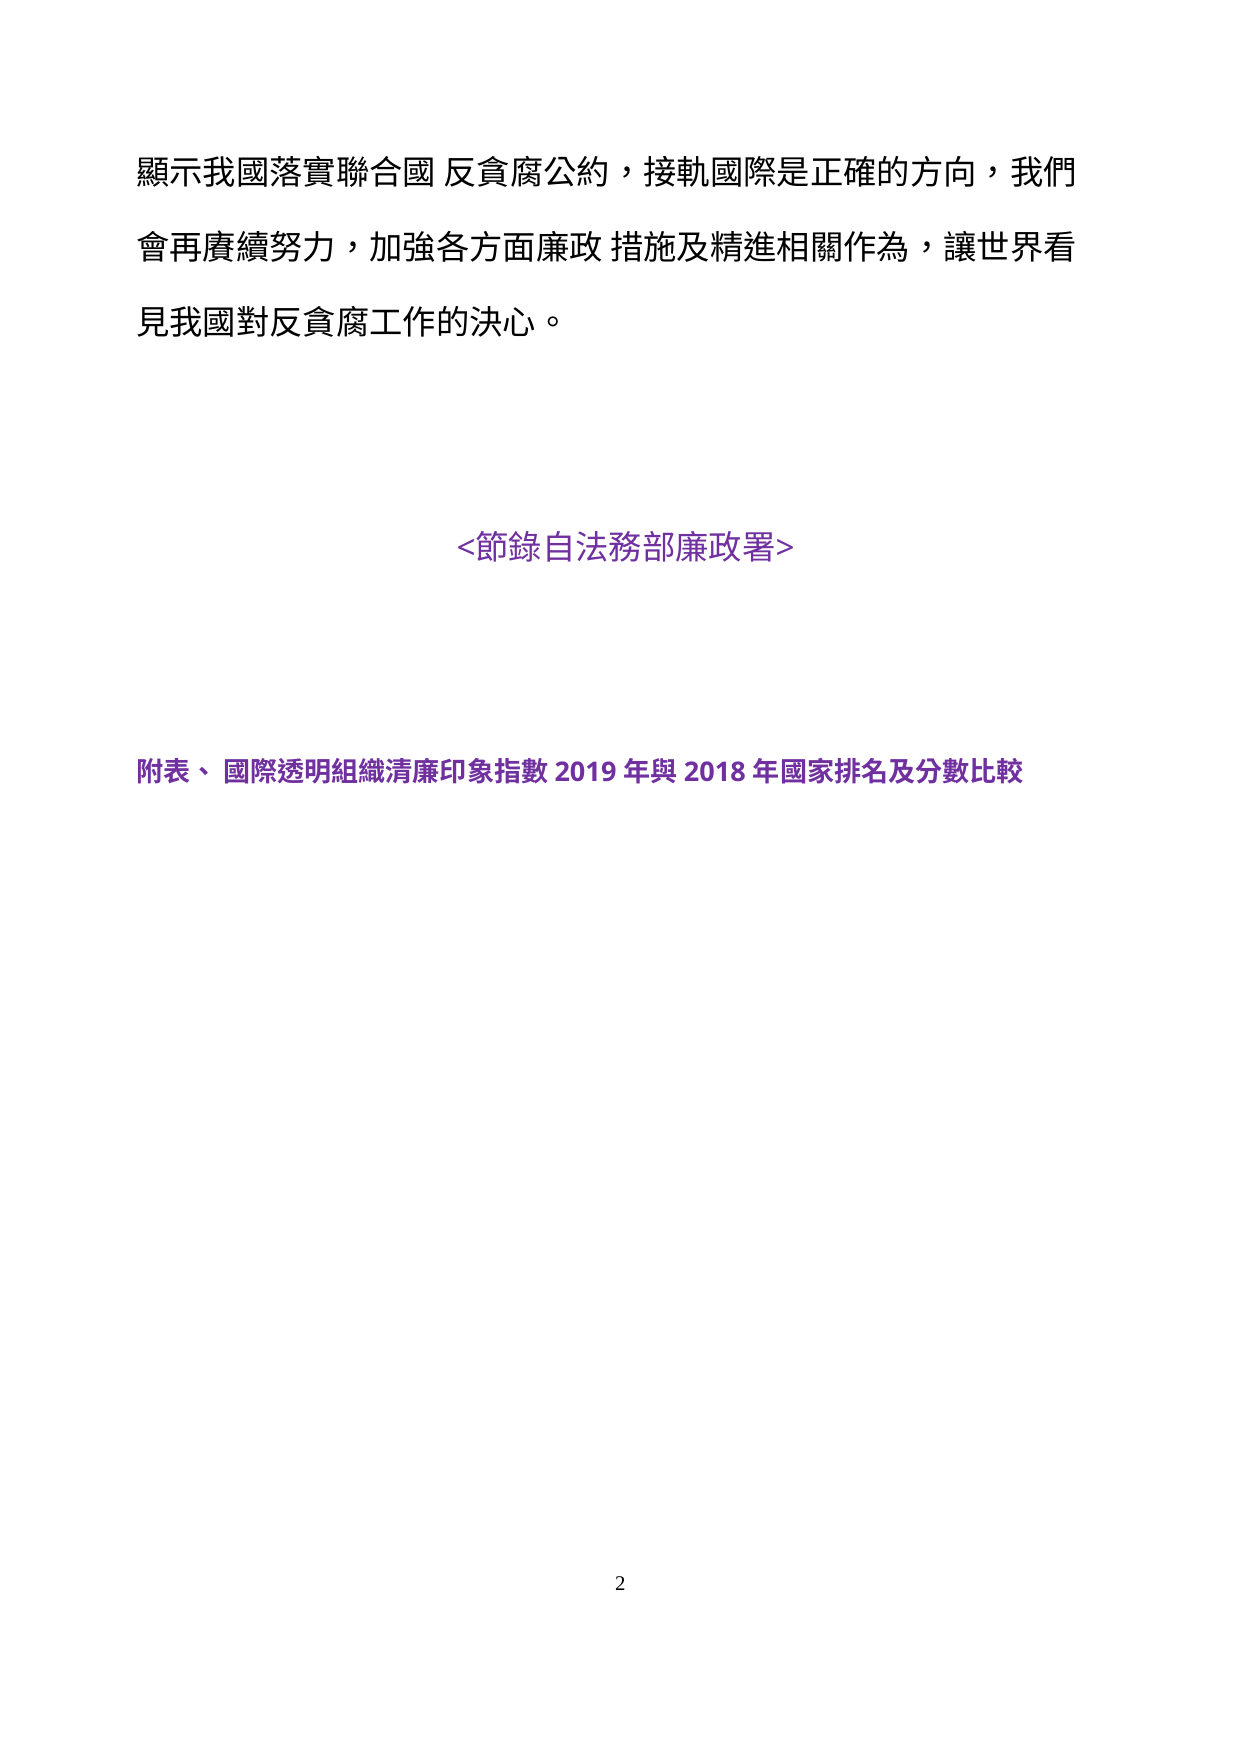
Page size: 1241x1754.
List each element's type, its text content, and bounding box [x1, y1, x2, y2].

text 顯示我國落實聯合國 反貪腐公約，接軌國際是正確的方向，我們會再賡續努力，加強各方面廉政 措施及精進相關作為，讓世界看見我國對反貪腐工作的決心。 [136, 133, 1104, 358]
text <節錄自法務部廉政署> [136, 508, 1104, 583]
text 附表、 國際透明組織清廉印象指數 2019 年與 2018 年國家排名及分數比較 [136, 733, 1104, 808]
